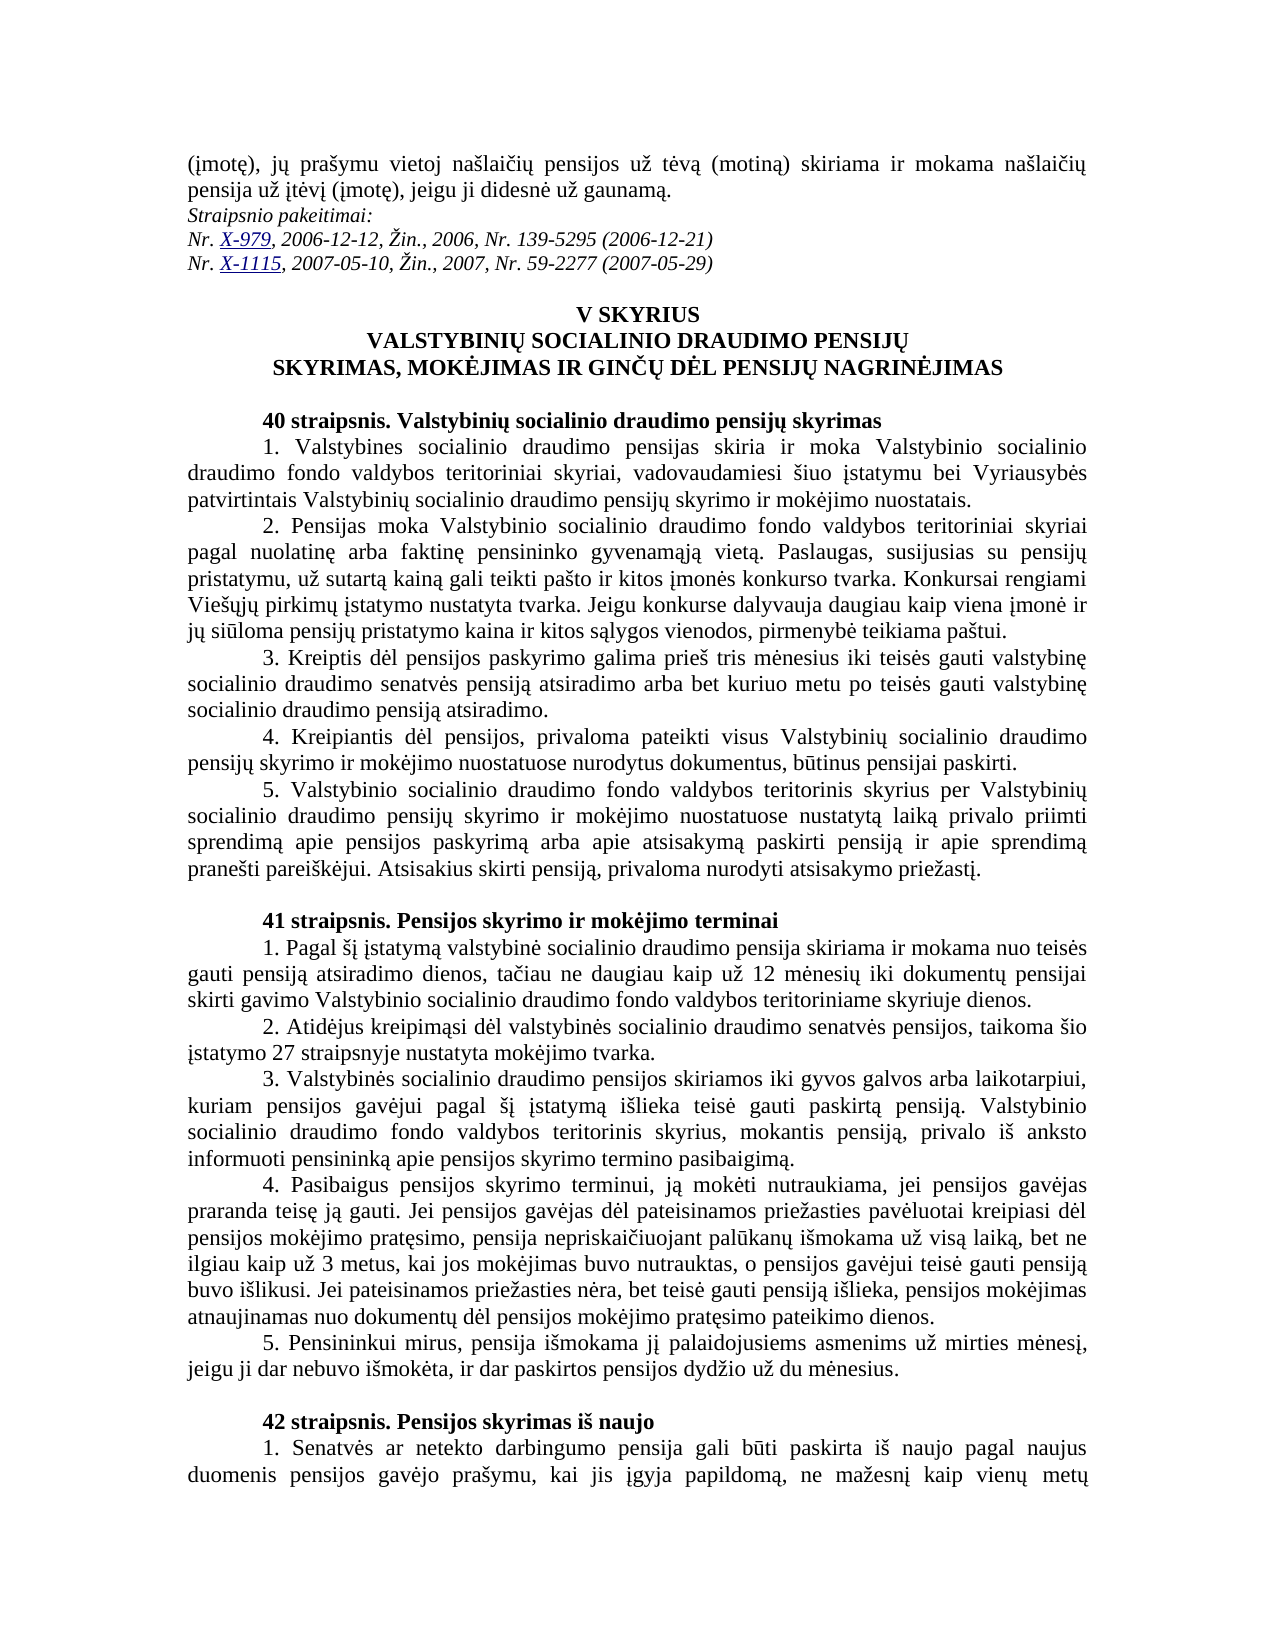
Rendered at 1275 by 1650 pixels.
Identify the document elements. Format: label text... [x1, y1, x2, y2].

text 3. Valstybinės socialinio draudimo pensijos skiriamos iki gyvos galvos arba laikotarpiui, kuriam pensijos gavėjui pagal šį įstatymą išlieka teisė gauti paskirtą pensiją. Valstybinio socialinio draudimo fondo valdybos teritorinis skyrius, mokantis pensiją, privalo iš anksto informuoti pensininką apie pensijos skyrimo termino pasibaigimą. [187, 1066, 1088, 1171]
text 5. Pensininkui mirus, pensija išmokama jį palaidojusiems asmenims už mirties mėnesį, jeigu ji dar nebuvo išmokėta, ir dar paskirtos pensijos dydžio už du mėnesius. [187, 1329, 1088, 1382]
text 2. Pensijas moka Valstybinio socialinio draudimo fondo valdybos teritoriniai skyriai pagal nuolatinę arba faktinę pensininko gyvenamąją vietą. Paslaugas, susijusias su pensijų pristatymu, už sutartą kainą gali teikti pašto ir kitos įmonės konkurso tvarka. Konkursai rengiami Viešųjų pirkimų įstatymo nustatyta tvarka. Jeigu konkurse dalyvauja daugiau kaip viena įmonė ir jų siūloma pensijų pristatymo kaina ir kitos sąlygos vienodos, pirmenybė teikiama paštui. [187, 512, 1088, 644]
text 40 straipsnis. Valstybinių socialinio draudimo pensijų skyrimas [187, 407, 1088, 433]
text V SKYRIUS [187, 301, 1088, 328]
text 4. Pasibaigus pensijos skyrimo terminui, ją mokėti nutraukiama, jei pensijos gavėjas praranda teisę ją gauti. Jei pensijos gavėjas dėl pateisinamos priežasties pavėluotai kreipiasi dėl pensijos mokėjimo pratęsimo, pensija nepriskaičiuojant palūkanų išmokama už visą laiką, bet ne ilgiau kaip už 3 metus, kai jos mokėjimas buvo nutrauktas, o pensijos gavėjui teisė gauti pensiją buvo išlikusi. Jei pateisinamos priežasties nėra, bet teisė gauti pensiją išlieka, pensijos mokėjimas atnaujinamas nuo dokumentų dėl pensijos mokėjimo pratęsimo pateikimo dienos. [187, 1171, 1088, 1329]
text 42 straipsnis. Pensijos skyrimas iš naujo [187, 1408, 1088, 1434]
text Nr. X-1115, 2007-05-10, Žin., 2007, Nr. 59-2277 (2007-05-29) [187, 251, 1088, 275]
text VALSTYBINIŲ SOCIALINIO DRAUDIMO PENSIJŲ [187, 328, 1088, 354]
text 2. Atidėjus kreipimąsi dėl valstybinės socialinio draudimo senatvės pensijos, taikoma šio įstatymo 27 straipsnyje nustatyta mokėjimo tvarka. [187, 1013, 1088, 1066]
text 3. Kreiptis dėl pensijos paskyrimo galima prieš tris mėnesius iki teisės gauti valstybinę socialinio draudimo senatvės pensiją atsiradimo arba bet kuriuo metu po teisės gauti valstybinę socialinio draudimo pensiją atsiradimo. [187, 644, 1088, 723]
text 1. Senatvės ar netekto darbingumo pensija gali būti paskirta iš naujo pagal naujus duomenis pensijos gavėjo prašymu, kai jis įgyja papildomą, ne mažesnį kaip vienų metų [187, 1434, 1088, 1487]
text Straipsnio pakeitimai: [187, 203, 1088, 227]
text Nr. X-979, 2006-12-12, Žin., 2006, Nr. 139-5295 (2006-12-21) [187, 227, 1088, 251]
subtitle SKYRIMAS, MOKĖJIMAS IR GINČŲ DĖL PENSIJŲ NAGRINĖJIMAS [187, 354, 1088, 380]
text 1. Valstybines socialinio draudimo pensijas skiria ir moka Valstybinio socialinio draudimo fondo valdybos teritoriniai skyriai, vadovaudamiesi šiuo įstatymu bei Vyriausybės patvirtintais Valstybinių socialinio draudimo pensijų skyrimo ir mokėjimo nuostatais. [187, 433, 1088, 512]
text 5. Valstybinio socialinio draudimo fondo valdybos teritorinis skyrius per Valstybinių socialinio draudimo pensijų skyrimo ir mokėjimo nuostatuose nustatytą laiką privalo priimti sprendimą apie pensijos paskyrimą arba apie atsisakymą paskirti pensiją ir apie sprendimą pranešti pareiškėjui. Atsisakius skirti pensiją, privaloma nurodyti atsisakymo priežastį. [187, 776, 1088, 881]
text 1. Pagal šį įstatymą valstybinė socialinio draudimo pensija skiriama ir mokama nuo teisės gauti pensiją atsiradimo dienos, tačiau ne daugiau kaip už 12 mėnesių iki dokumentų pensijai skirti gavimo Valstybinio socialinio draudimo fondo valdybos teritoriniame skyriuje dienos. [187, 934, 1088, 1013]
text 41 straipsnis. Pensijos skyrimo ir mokėjimo terminai [187, 907, 1088, 934]
text (įmotę), jų prašymu vietoj našlaičių pensijos už tėvą (motiną) skiriama ir mokama našlaičių pensija už įtėvį (įmotę), jeigu ji didesnė už gaunamą. [187, 150, 1088, 203]
text 4. Kreipiantis dėl pensijos, privaloma pateikti visus Valstybinių socialinio draudimo pensijų skyrimo ir mokėjimo nuostatuose nurodytus dokumentus, būtinus pensijai paskirti. [187, 723, 1088, 776]
